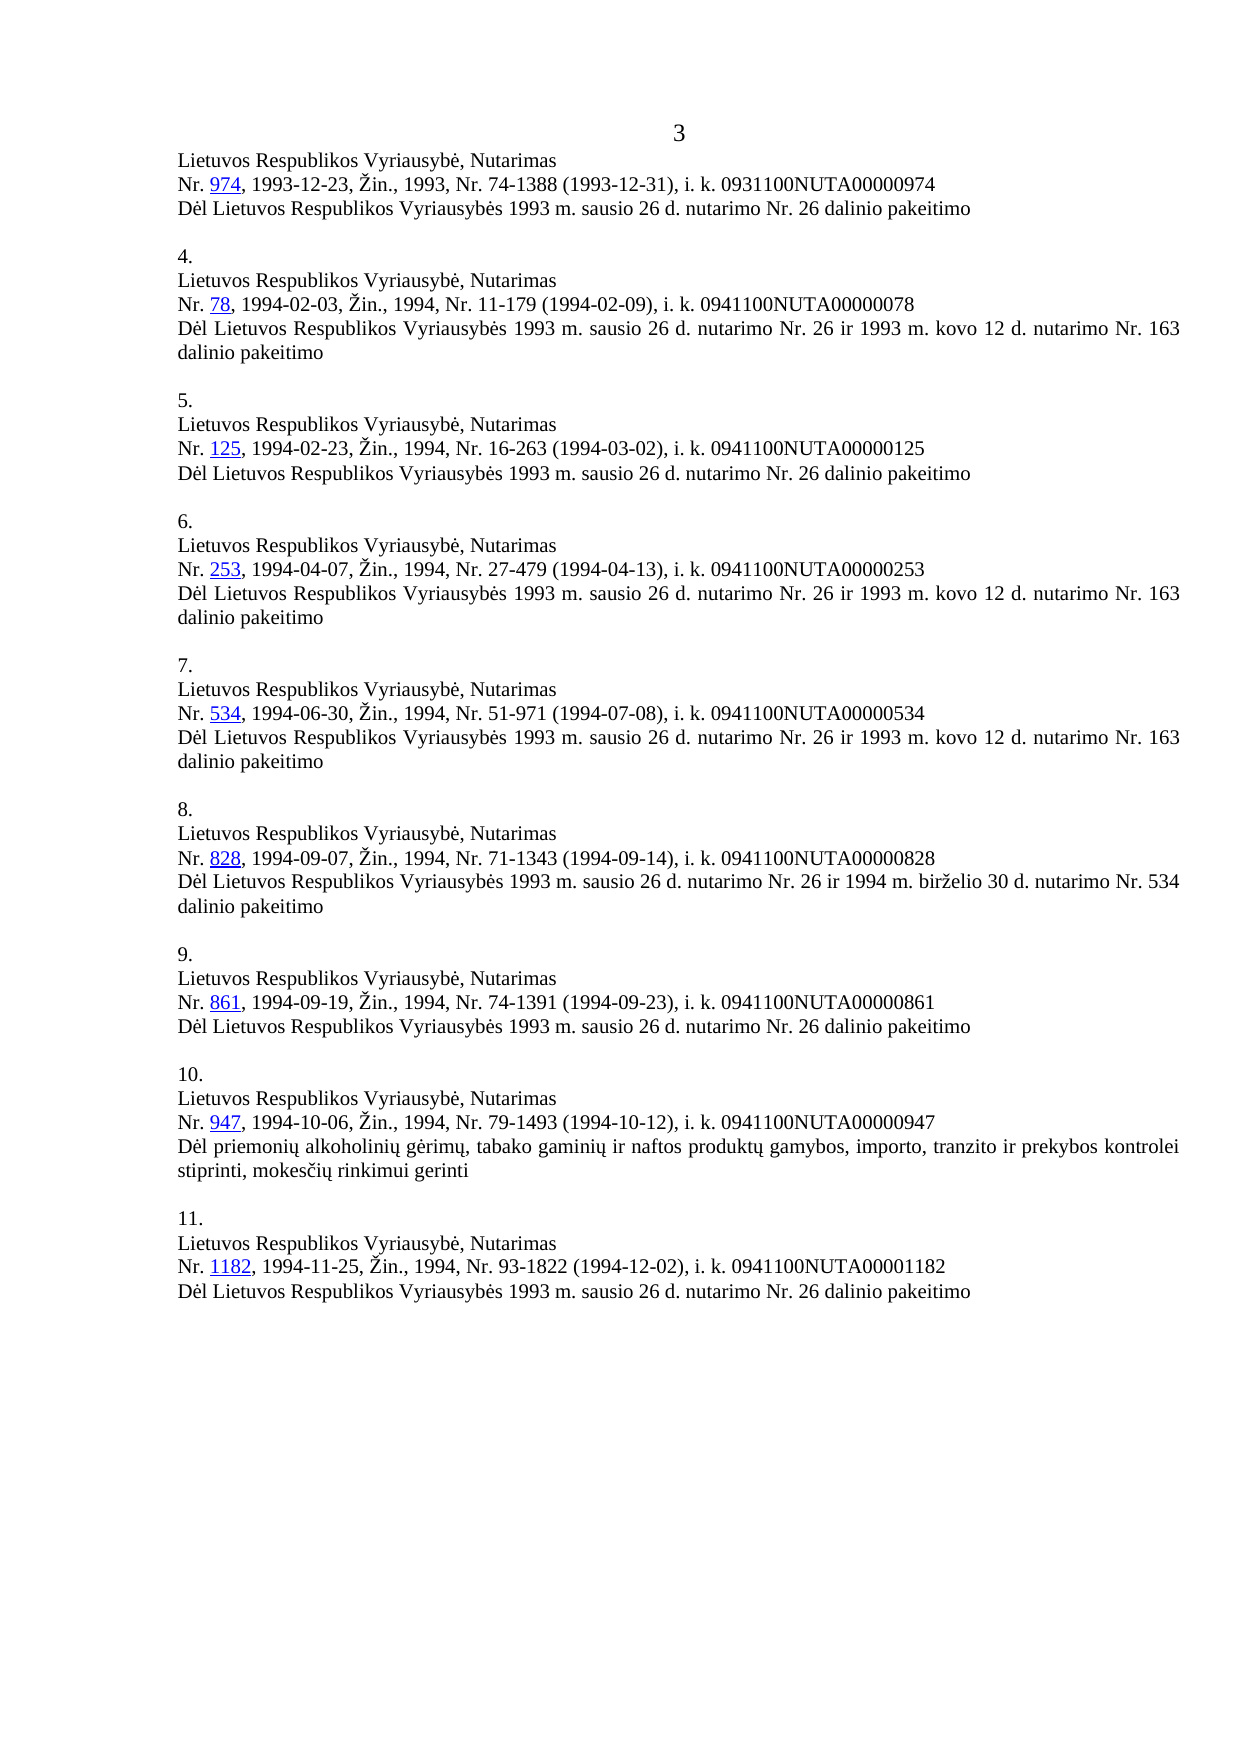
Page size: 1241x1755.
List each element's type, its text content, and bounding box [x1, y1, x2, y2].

text Lietuvos Respublikos Vyriausybė, Nutarimas [177, 821, 1181, 845]
text Nr. 125, 1994-02-23, Žin., 1994, Nr. 16-263 (1994-03-02), i. k. 0941100NUTA00000125 [177, 436, 1181, 460]
text Dėl Lietuvos Respublikos Vyriausybės 1993 m. sausio 26 d. nutarimo Nr. 26 ir 1993 m. kovo 12 d. nutarimo Nr. 163 dalinio pakeitimo [177, 725, 1181, 773]
text Dėl Lietuvos Respublikos Vyriausybės 1993 m. sausio 26 d. nutarimo Nr. 26 dalinio pakeitimo [177, 1014, 1181, 1038]
text 10. [177, 1062, 1181, 1086]
text 9. [177, 942, 1181, 966]
text Lietuvos Respublikos Vyriausybė, Nutarimas [177, 533, 1181, 557]
text Nr. 947, 1994-10-06, Žin., 1994, Nr. 79-1493 (1994-10-12), i. k. 0941100NUTA00000947 [177, 1110, 1181, 1134]
text Nr. 1182, 1994-11-25, Žin., 1994, Nr. 93-1822 (1994-12-02), i. k. 0941100NUTA00001182 [177, 1254, 1181, 1278]
text Dėl Lietuvos Respublikos Vyriausybės 1993 m. sausio 26 d. nutarimo Nr. 26 dalinio pakeitimo [177, 196, 1181, 220]
text 8. [177, 797, 1181, 821]
text Lietuvos Respublikos Vyriausybė, Nutarimas [177, 1230, 1181, 1254]
text 7. [177, 653, 1181, 677]
text Lietuvos Respublikos Vyriausybė, Nutarimas [177, 1086, 1181, 1110]
text Dėl Lietuvos Respublikos Vyriausybės 1993 m. sausio 26 d. nutarimo Nr. 26 ir 1993 m. kovo 12 d. nutarimo Nr. 163 dalinio pakeitimo [177, 581, 1181, 629]
text Lietuvos Respublikos Vyriausybė, Nutarimas [177, 677, 1181, 701]
text 11. [177, 1206, 1181, 1230]
text Lietuvos Respublikos Vyriausybė, Nutarimas [177, 412, 1181, 436]
text Dėl Lietuvos Respublikos Vyriausybės 1993 m. sausio 26 d. nutarimo Nr. 26 ir 1994 m. birželio 30 d. nutarimo Nr. 534 dalinio pakeitimo [177, 869, 1181, 918]
text Dėl Lietuvos Respublikos Vyriausybės 1993 m. sausio 26 d. nutarimo Nr. 26 dalinio pakeitimo [177, 1278, 1181, 1303]
text Lietuvos Respublikos Vyriausybė, Nutarimas [177, 966, 1181, 990]
text 4. [177, 244, 1181, 268]
text Lietuvos Respublikos Vyriausybė, Nutarimas [177, 268, 1181, 292]
text Nr. 974, 1993-12-23, Žin., 1993, Nr. 74-1388 (1993-12-31), i. k. 0931100NUTA00000974 [177, 172, 1181, 196]
text 6. [177, 508, 1181, 533]
text Nr. 828, 1994-09-07, Žin., 1994, Nr. 71-1343 (1994-09-14), i. k. 0941100NUTA00000828 [177, 845, 1181, 869]
text 5. [177, 388, 1181, 412]
text Nr. 534, 1994-06-30, Žin., 1994, Nr. 51-971 (1994-07-08), i. k. 0941100NUTA00000534 [177, 701, 1181, 725]
text Nr. 253, 1994-04-07, Žin., 1994, Nr. 27-479 (1994-04-13), i. k. 0941100NUTA00000253 [177, 557, 1181, 581]
text Dėl Lietuvos Respublikos Vyriausybės 1993 m. sausio 26 d. nutarimo Nr. 26 ir 1993 m. kovo 12 d. nutarimo Nr. 163 dalinio pakeitimo [177, 316, 1181, 364]
text Nr. 861, 1994-09-19, Žin., 1994, Nr. 74-1391 (1994-09-23), i. k. 0941100NUTA00000861 [177, 990, 1181, 1014]
text Lietuvos Respublikos Vyriausybė, Nutarimas [177, 148, 1181, 172]
text Nr. 78, 1994-02-03, Žin., 1994, Nr. 11-179 (1994-02-09), i. k. 0941100NUTA00000078 [177, 292, 1181, 316]
text Dėl Lietuvos Respublikos Vyriausybės 1993 m. sausio 26 d. nutarimo Nr. 26 dalinio pakeitimo [177, 460, 1181, 484]
text Dėl priemonių alkoholinių gėrimų, tabako gaminių ir naftos produktų gamybos, importo, tranzito ir prekybos kontrolei stiprinti, mokesčių rinkimui gerinti [177, 1134, 1181, 1182]
